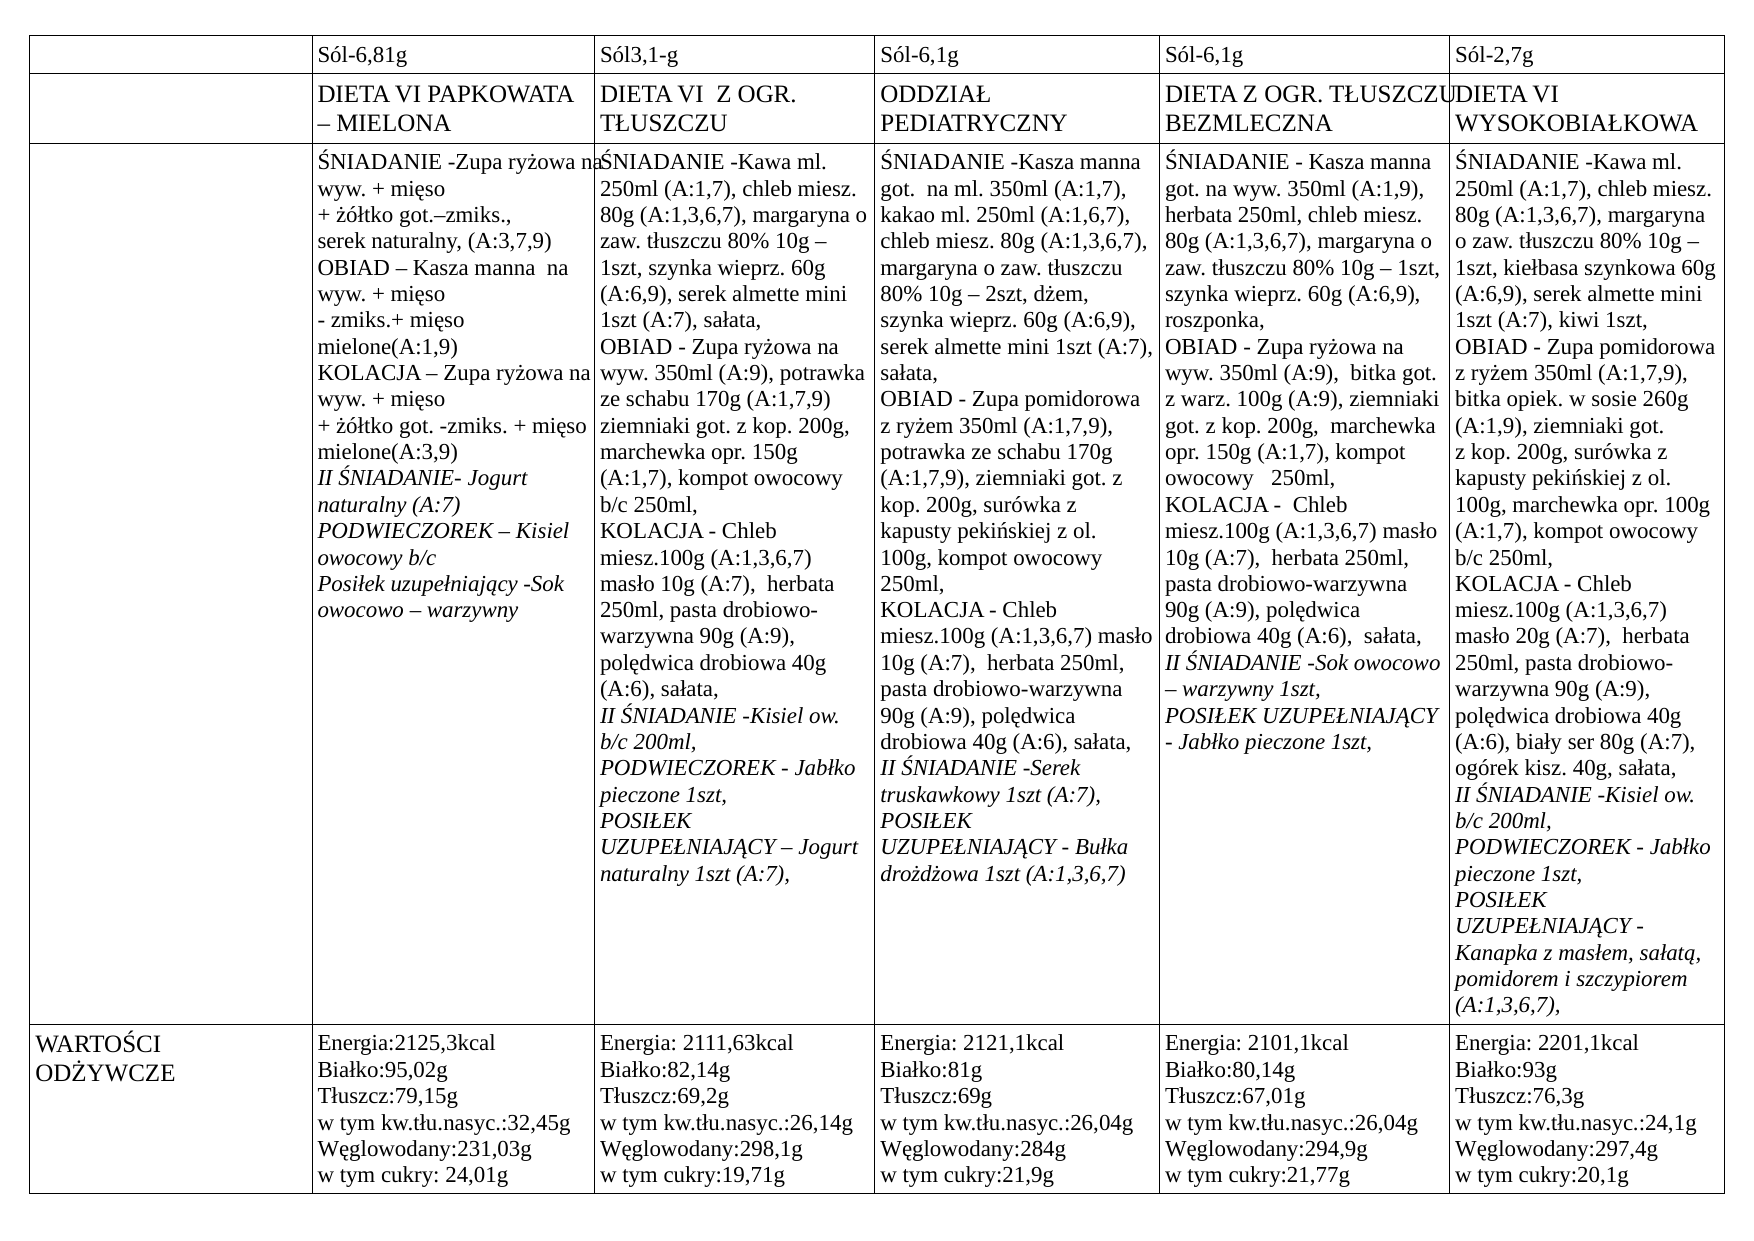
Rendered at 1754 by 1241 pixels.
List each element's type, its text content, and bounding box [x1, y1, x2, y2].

table_cell WARTOŚCI ODŻYWCZE [30, 1025, 312, 1193]
table_cell Sól-6,1g [875, 36, 1159, 73]
table_cell Sól-6,1g [1160, 36, 1449, 73]
table_cell Sól-2,7g [1450, 36, 1724, 73]
table_cell [30, 74, 312, 142]
table_cell ŚNIADANIE -Kawa ml. 250ml (A:1,7), chleb miesz. 80g (A:1,3,6,7), margaryna o zaw. tłuszczu 80% 10g – 1szt, kiełbasa szynkowa 60g (A:6,9), serek almette mini 1szt (A:7), kiwi 1szt, OBIAD - Zupa pomidorowa z ryżem 350ml (A:1,7,9), bitka opiek. w sosie 260g (A:1,9), ziemniaki got. z kop. 200g, surówka z kapusty pekińskiej z ol. 100g, marchewka opr. 100g (A:1,7), kompot owocowy b/c 250ml, KOLACJA - Chleb miesz.100g (A:1,3,6,7) masło 20g (A:7), herbata 250ml, pasta drobiowo-warzywna 90g (A:9), polędwica drobiowa 40g (A:6), biały ser 80g (A:7), ogórek kisz. 40g, sałata, II ŚNIADANIE -Kisiel ow. b/c 200ml, PODWIECZOREK - Jabłko pieczone 1szt, POSIŁEK UZUPEŁNIAJĄCY - Kanapka z masłem, sałatą, pomidorem i szczypiorem (A:1,3,6,7), [1450, 144, 1724, 1024]
table_cell DIETA VI WYSOKOBIAŁKOWA [1450, 74, 1724, 142]
table_cell DIETA Z OGR. TŁUSZCZU BEZMLECZNA [1160, 74, 1449, 142]
table_cell DIETA VI Z OGR. TŁUSZCZU [595, 74, 874, 142]
table_cell DIETA VI PAPKOWATA – MIELONA [313, 74, 594, 142]
table_cell [30, 36, 312, 73]
table_cell ŚNIADANIE -Zupa ryżowa na wyw. + mięso + żółtko got.–zmiks., serek naturalny, (A:3,7,9) OBIAD – Kasza manna na wyw. + mięso - zmiks.+ mięso mielone(A:1,9) KOLACJA – Zupa ryżowa na wyw. + mięso + żółtko got. -zmiks. + mięso mielone(A:3,9) II ŚNIADANIE- Jogurt naturalny (A:7) PODWIECZOREK – Kisiel owocowy b/c Posiłek uzupełniający -Sok owocowo – warzywny [313, 144, 594, 1024]
table_cell Energia: 2201,1kcal Białko:93g Tłuszcz:76,3g w tym kw.tłu.nasyc.:24,1g Węglowodany:297,4g w tym cukry:20,1g [1450, 1025, 1724, 1193]
table_cell [30, 144, 312, 1024]
table_cell Sól3,1-g [595, 36, 874, 73]
table_cell Energia: 2101,1kcal Białko:80,14g Tłuszcz:67,01g w tym kw.tłu.nasyc.:26,04g Węglowodany:294,9g w tym cukry:21,77g [1160, 1025, 1449, 1193]
table_cell ŚNIADANIE - Kasza manna got. na wyw. 350ml (A:1,9), herbata 250ml, chleb miesz. 80g (A:1,3,6,7), margaryna o zaw. tłuszczu 80% 10g – 1szt, szynka wieprz. 60g (A:6,9), roszponka, OBIAD - Zupa ryżowa na wyw. 350ml (A:9), bitka got. z warz. 100g (A:9), ziemniaki got. z kop. 200g, marchewka opr. 150g (A:1,7), kompot owocowy 250ml, KOLACJA - Chleb miesz.100g (A:1,3,6,7) masło 10g (A:7), herbata 250ml, pasta drobiowo-warzywna 90g (A:9), polędwica drobiowa 40g (A:6), sałata, II ŚNIADANIE -Sok owocowo – warzywny 1szt, POSIŁEK UZUPEŁNIAJĄCY - Jabłko pieczone 1szt, [1160, 144, 1449, 1024]
table_cell Energia:2125,3kcal Białko:95,02g Tłuszcz:79,15g w tym kw.tłu.nasyc.:32,45g Węglowodany:231,03g w tym cukry: 24,01g [313, 1025, 594, 1193]
table_cell ŚNIADANIE -Kasza manna got. na ml. 350ml (A:1,7), kakao ml. 250ml (A:1,6,7), chleb miesz. 80g (A:1,3,6,7), margaryna o zaw. tłuszczu 80% 10g – 2szt, dżem, szynka wieprz. 60g (A:6,9), serek almette mini 1szt (A:7), sałata, OBIAD - Zupa pomidorowa z ryżem 350ml (A:1,7,9), potrawka ze schabu 170g (A:1,7,9), ziemniaki got. z kop. 200g, surówka z kapusty pekińskiej z ol. 100g, kompot owocowy 250ml, KOLACJA - Chleb miesz.100g (A:1,3,6,7) masło 10g (A:7), herbata 250ml, pasta drobiowo-warzywna 90g (A:9), polędwica drobiowa 40g (A:6), sałata, II ŚNIADANIE -Serek truskawkowy 1szt (A:7), POSIŁEK UZUPEŁNIAJĄCY - Bułka drożdżowa 1szt (A:1,3,6,7) [875, 144, 1159, 1024]
table_cell Energia: 2111,63kcal Białko:82,14g Tłuszcz:69,2g w tym kw.tłu.nasyc.:26,14g Węglowodany:298,1g w tym cukry:19,71g [595, 1025, 874, 1193]
table_cell ŚNIADANIE -Kawa ml. 250ml (A:1,7), chleb miesz. 80g (A:1,3,6,7), margaryna o zaw. tłuszczu 80% 10g – 1szt, szynka wieprz. 60g (A:6,9), serek almette mini 1szt (A:7), sałata, OBIAD - Zupa ryżowa na wyw. 350ml (A:9), potrawka ze schabu 170g (A:1,7,9) ziemniaki got. z kop. 200g, marchewka opr. 150g (A:1,7), kompot owocowy b/c 250ml, KOLACJA - Chleb miesz.100g (A:1,3,6,7) masło 10g (A:7), herbata 250ml, pasta drobiowo-warzywna 90g (A:9), polędwica drobiowa 40g (A:6), sałata, II ŚNIADANIE -Kisiel ow. b/c 200ml, PODWIECZOREK - Jabłko pieczone 1szt, POSIŁEK UZUPEŁNIAJĄCY – Jogurt naturalny 1szt (A:7), [595, 144, 874, 1024]
table_cell Energia: 2121,1kcal Białko:81g Tłuszcz:69g w tym kw.tłu.nasyc.:26,04g Węglowodany:284g w tym cukry:21,9g [875, 1025, 1159, 1193]
table_cell ODDZIAŁ PEDIATRYCZNY [875, 74, 1159, 142]
table_cell Sól-6,81g [313, 36, 594, 73]
